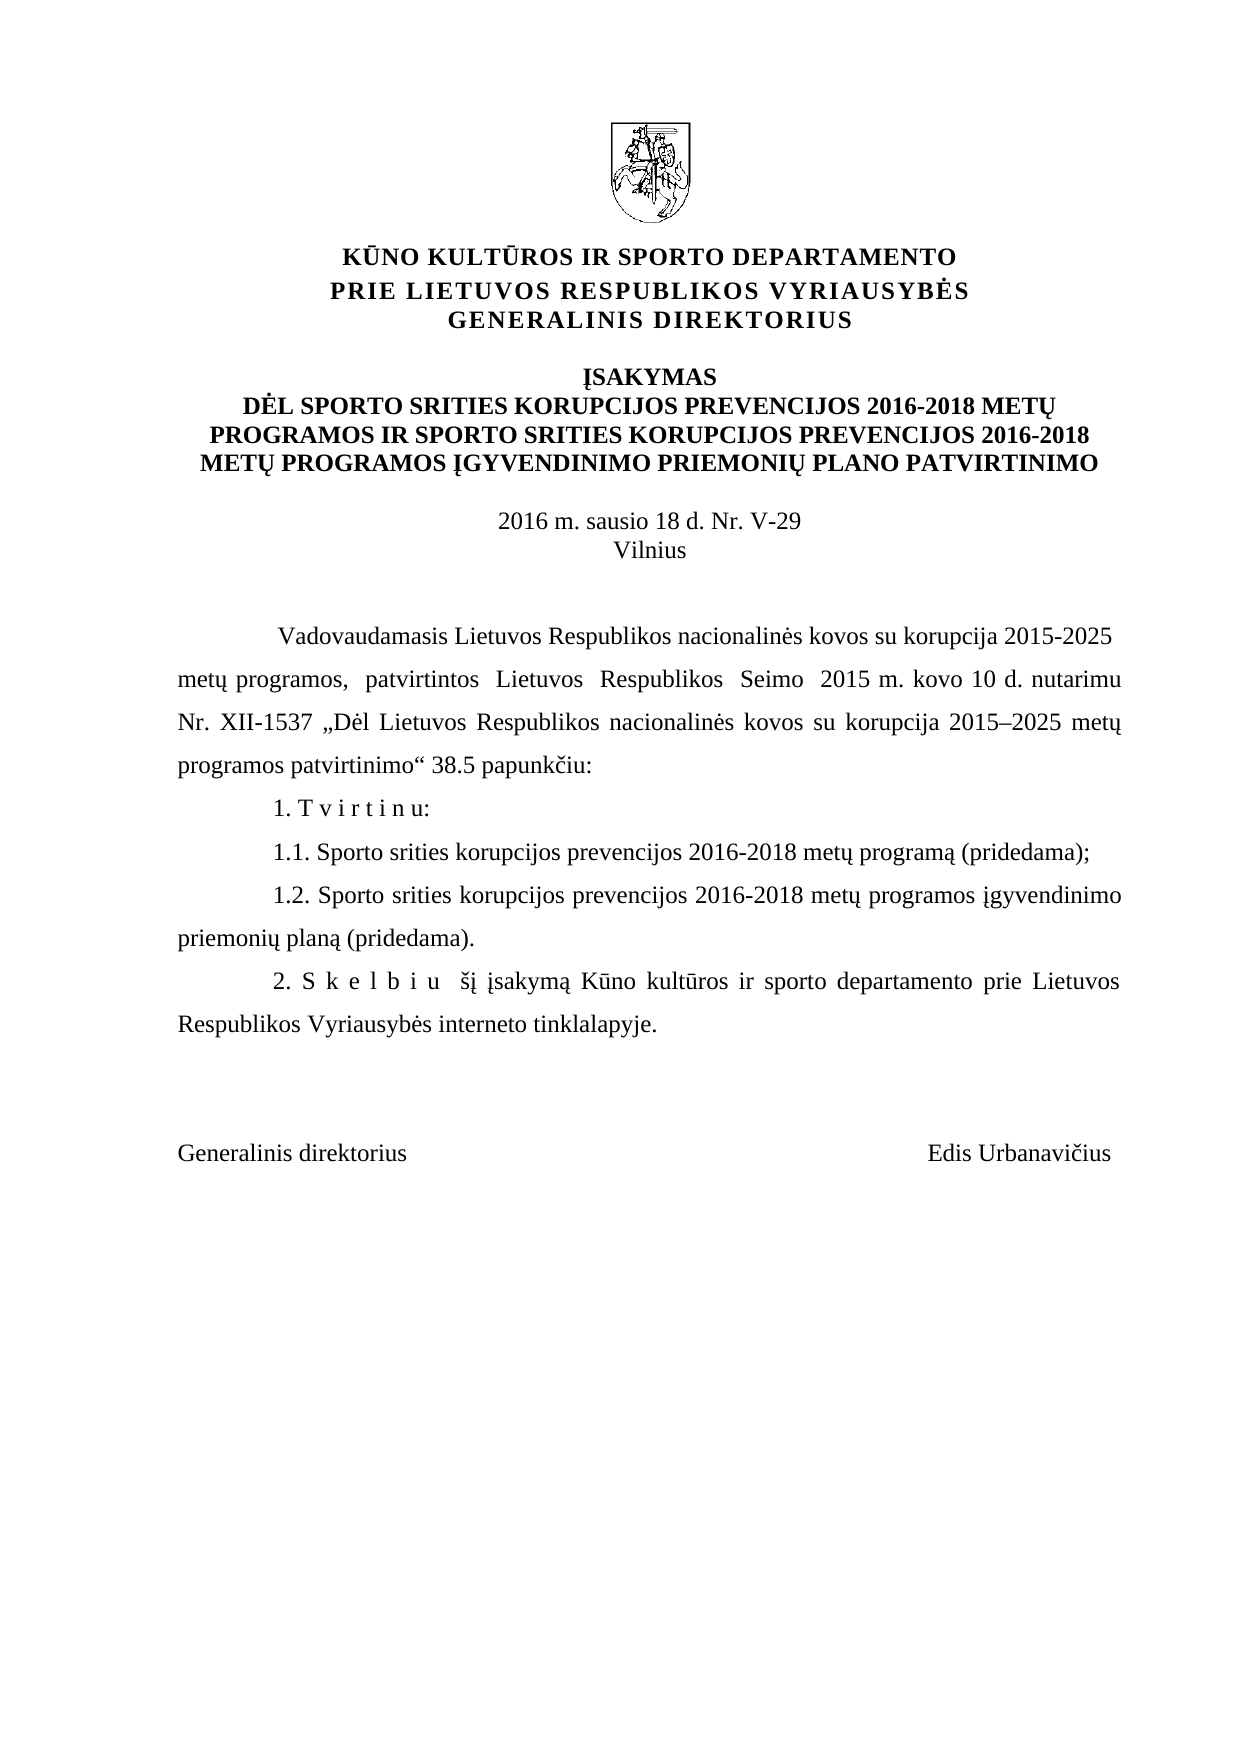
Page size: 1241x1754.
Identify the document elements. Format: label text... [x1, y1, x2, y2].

text 1.2. Sporto srities korupcijos prevencijos 2016-2018 metų programos įgyvendinimo priemonių planą (pridedama). [177, 880, 1122, 952]
text PRIE LIETUVOS RESPUBLIKOS VYRIAUSYBĖS [177, 276, 1122, 305]
text Įsakymas [177, 362, 1122, 391]
text metų programos, patvirtintos Lietuvos Respublikos Seimo 2015 m. kovo 10 d. nutarimu Nr. XII-1537 „Dėl Lietuvos Respublikos nacionalinės kovos su korupcija 2015–2025 metų programos patvirtinimo“ 38.5 papunkčiu: [177, 664, 1122, 779]
text Generalinis direktorius Edis Urbanavičius [177, 1138, 1122, 1167]
text 2. S k e l b i u šį įsakymą Kūno kultūros ir sporto departamento prie Lietuvos Respublikos Vyriausybės interneto tinklalapyje. [177, 966, 1122, 1038]
text Vilnius [177, 535, 1122, 563]
text KŪNO KULTŪROS IR SPORTO DEPARTAMENTO [177, 242, 1122, 271]
text 1. T v i r t i n u: [177, 793, 1122, 822]
text 2016 m. sausio 18 d. Nr. V-29 [177, 506, 1122, 535]
text Vadovaudamasis Lietuvos Respublikos nacionalinės kovos su korupcija 2015-2025 [277, 621, 1122, 650]
text dėl sporto srities korupcijos prevencijos 2016-2018 METŲ programos IR sporto srities korupcijos prevencijos 2016-2018 METŲ programos ĮGYVENDINIMO PRIEMONIŲ PLANO patvirtinimo [177, 391, 1122, 477]
text 1.1. Sporto srities korupcijos prevencijos 2016-2018 metų programą (pridedama); [177, 837, 1122, 865]
text Generalinis direktorius [177, 305, 1122, 333]
